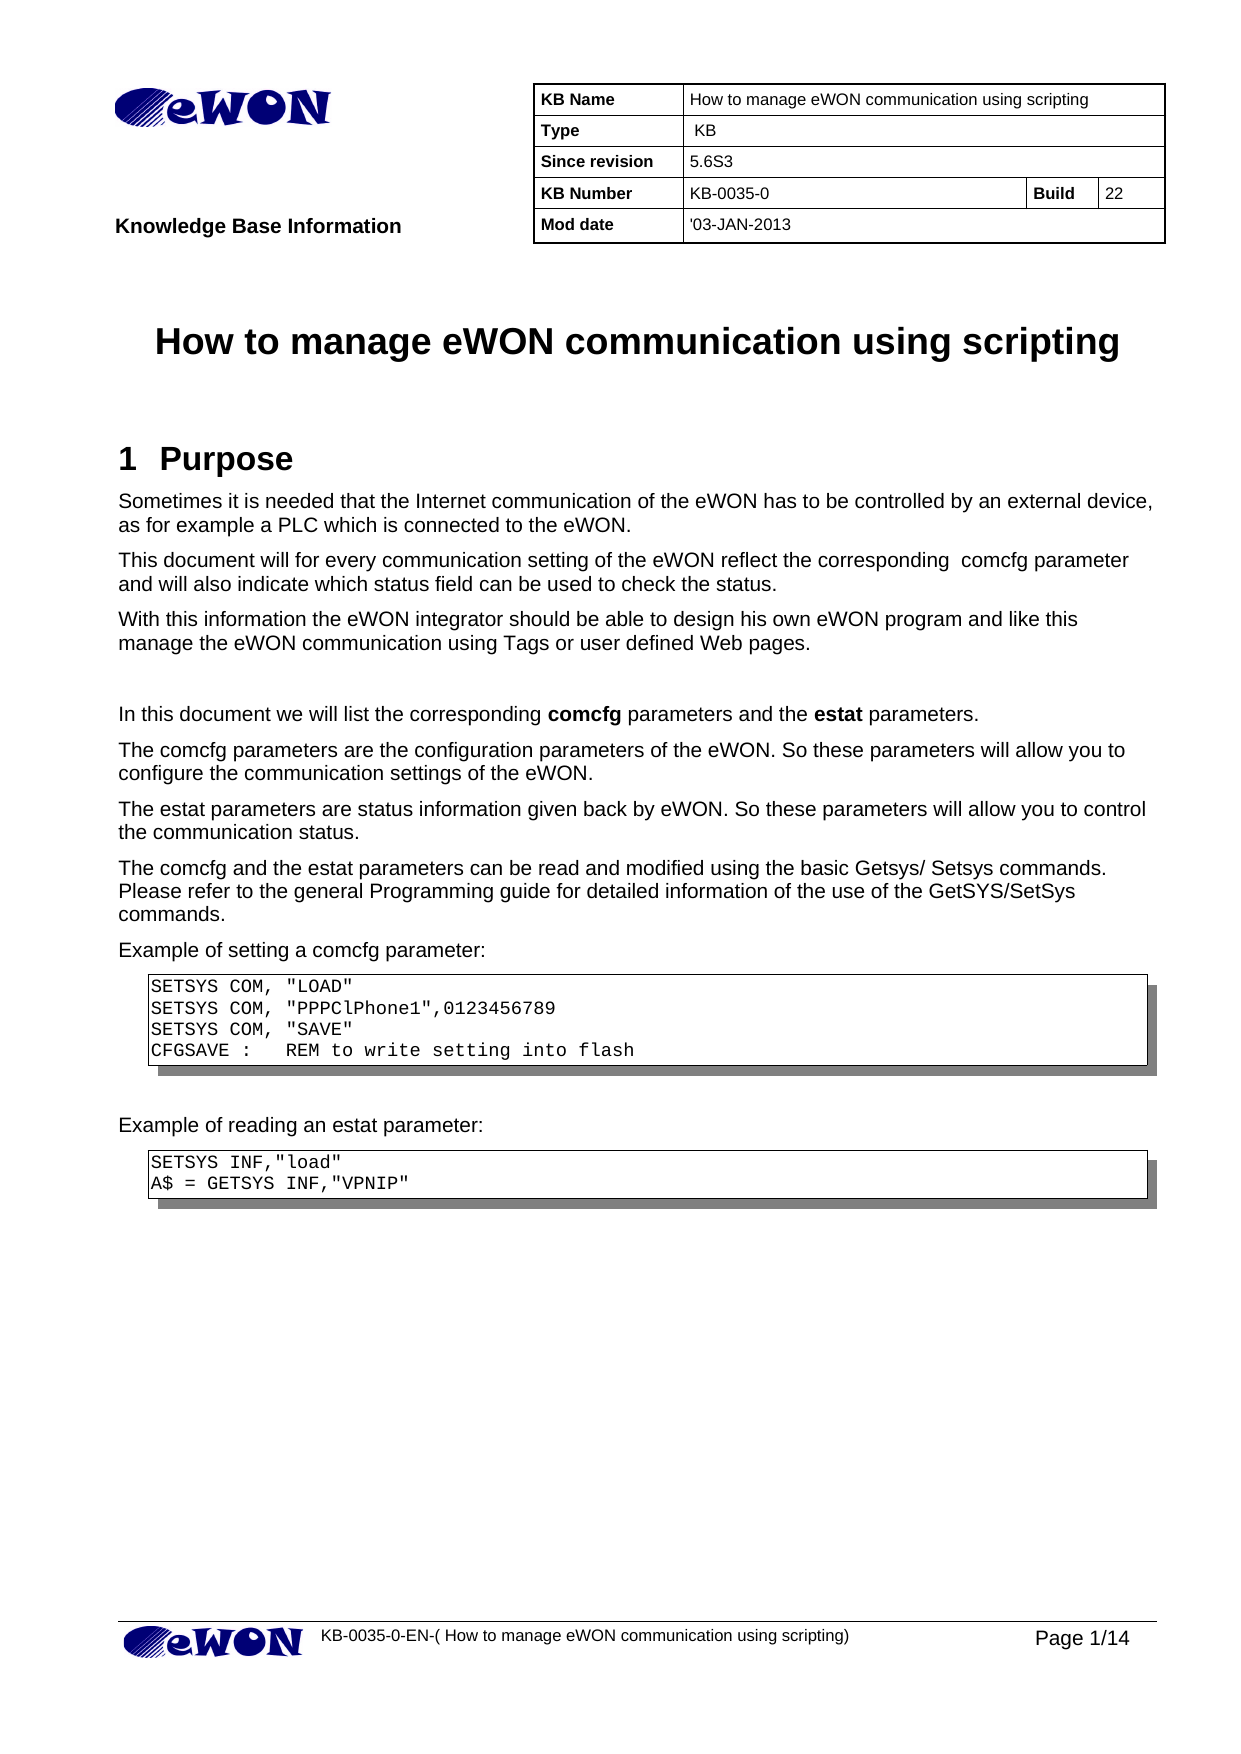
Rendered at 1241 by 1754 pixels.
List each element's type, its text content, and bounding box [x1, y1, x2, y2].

text A$ = GETSYS INF,"VPNIP" [149, 1171, 1147, 1198]
text In this document we will list the corresponding comcfg parameters and the estat parameters. [118, 703, 1157, 726]
subtitle Purpose [118, 440, 1157, 477]
text The estat parameters are status information given back by eWON. So these parameters will allow you to control the communication status. [118, 797, 1157, 844]
text Sometimes it is needed that the Internet communication of the eWON has to be controlled by an external device, as for example a PLC which is connected to the eWON. [118, 490, 1157, 536]
text SETSYS COM, "PPPClPhone1",0123456789 [149, 995, 1147, 1017]
text SETSYS COM, "SAVE" [149, 1017, 1147, 1038]
text The comcfg parameters are the configuration parameters of the eWON. So these parameters will allow you to configure the communication settings of the eWON. [118, 738, 1157, 785]
text Example of setting a comcfg parameter: [118, 938, 1157, 962]
title How to manage eWON communication using scripting [118, 320, 1157, 362]
picture [123, 1626, 304, 1658]
text This document will for every communication setting of the eWON reflect the corresponding comcfg parameter and will also indicate which status field can be used to check the status. [118, 549, 1157, 595]
text The comcfg and the estat parameters can be read and modified using the basic Getsys/ Setsys commands. Please refer to the general Programming guide for detailed information of the use of the GetSYS/SetSys commands. [118, 856, 1157, 926]
text SETSYS INF,"load" [149, 1151, 1147, 1171]
text With this information the eWON integrator should be able to design his own eWON program and like this manage the eWON communication using Tags or user defined Web pages. [118, 608, 1157, 654]
text SETSYS COM, "LOAD" [149, 975, 1147, 995]
text CFGSAVE : REM to write setting into flash [149, 1038, 1147, 1065]
picture [115, 88, 332, 127]
text Example of reading an estat parameter: [118, 1114, 1157, 1137]
